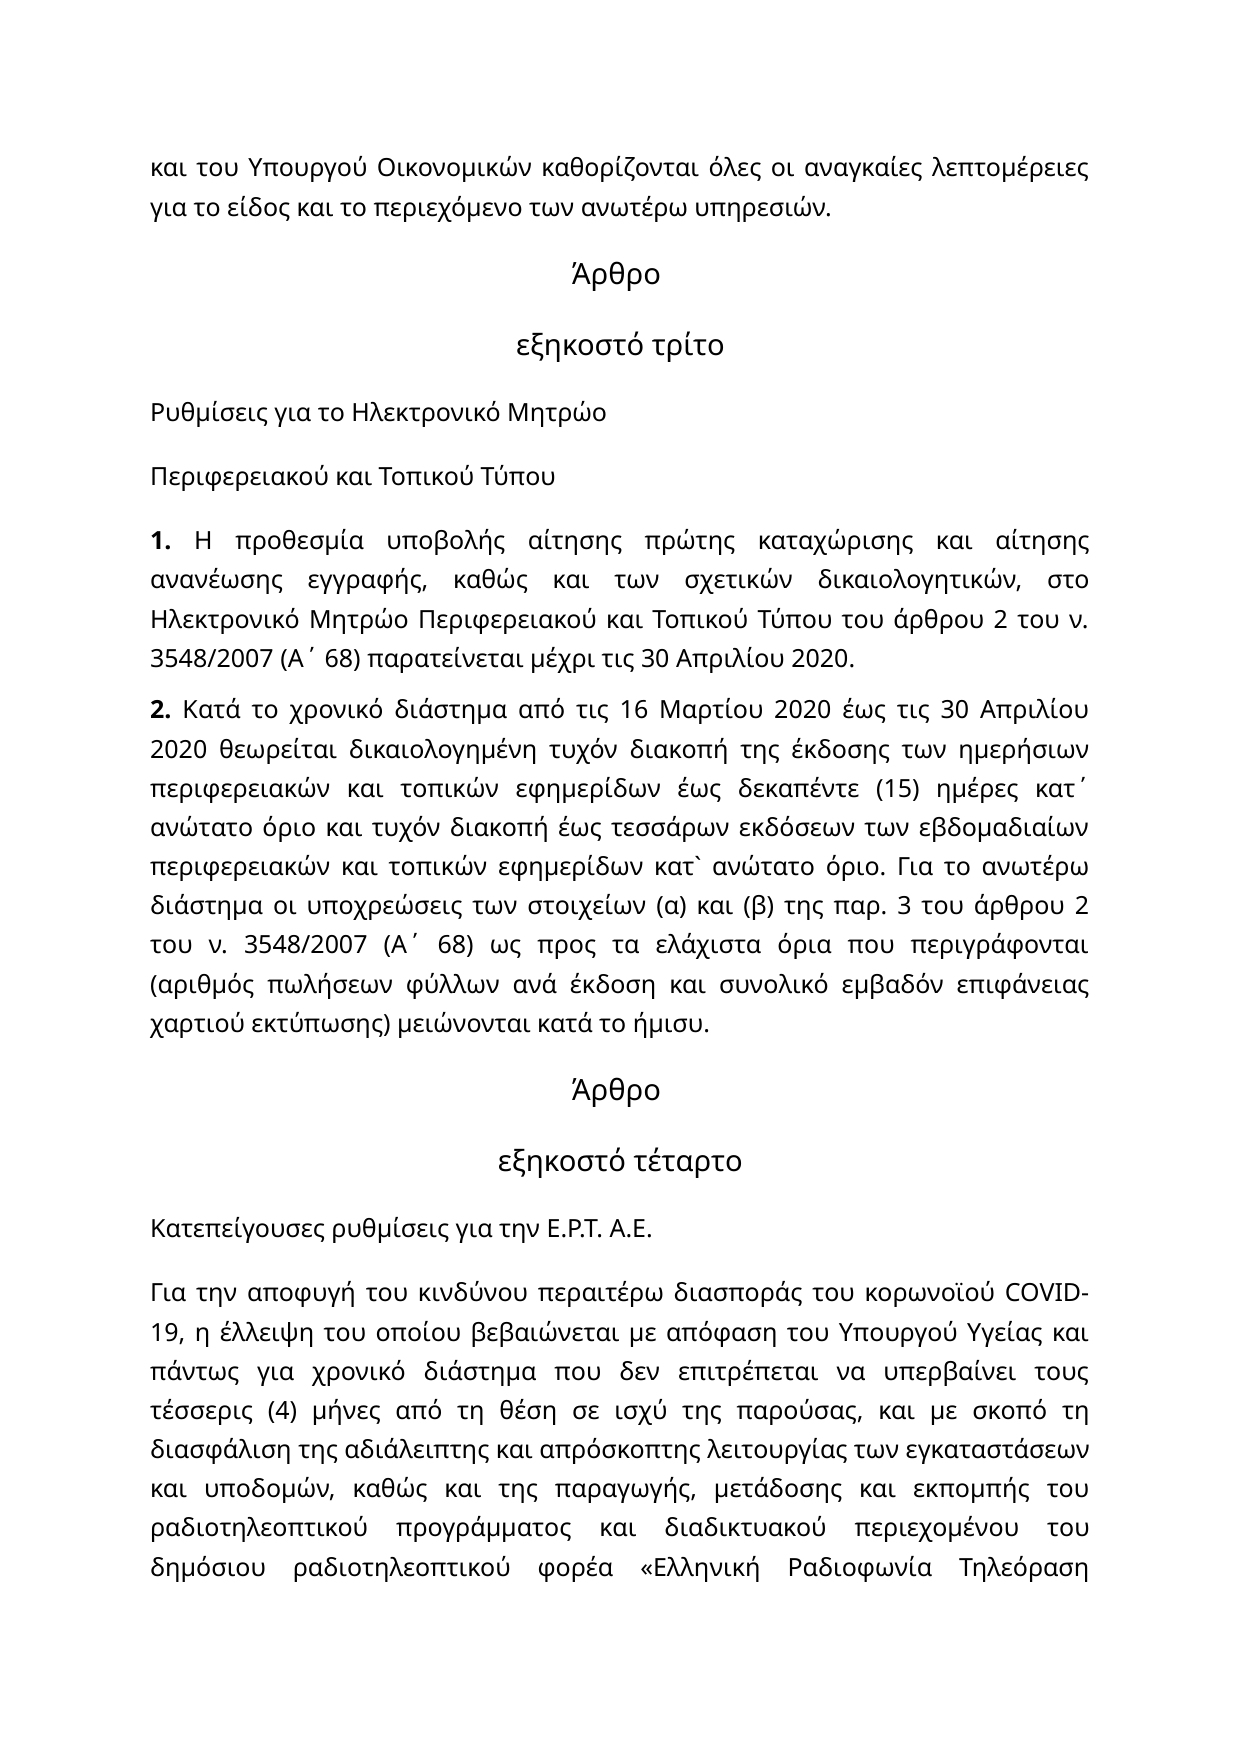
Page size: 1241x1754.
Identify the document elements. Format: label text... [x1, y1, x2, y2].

text Ρυθμίσεις για το Ηλεκτρονικό Μητρώο [150, 394, 1090, 429]
text 1. Η προθεσμία υποβολής αίτησης πρώτης καταχώρισης και αίτησης ανανέωσης εγγραφής, καθώς και των σχετικών δικαιολογητικών, στο Ηλεκτρονικό Μητρώο Περιφερειακού και Τοπικού Τύπου του άρθρου 2 του ν. 3548/2007 (Α΄ 68) παρατείνεται μέχρι τις 30 Απριλίου 2020. [150, 523, 1090, 674]
subtitle Άρθρο [150, 1069, 1090, 1109]
subtitle εξηκοστό τρίτο [150, 324, 1090, 364]
text Για την αποφυγή του κινδύνου περαιτέρω διασποράς του κορωνοϊού COVID-19, η έλλειψη του οποίου βεβαιώνεται με απόφαση του Υπουργού Υγείας και πάντως για χρονικό διάστημα που δεν επιτρέπεται να υπερβαίνει τους τέσσερις (4) μήνες από τη θέση σε ισχύ της παρούσας, και με σκοπό τη διασφάλιση της αδιάλειπτης και απρόσκοπτης λειτουργίας των εγκαταστάσεων και υποδομών, καθώς και της παραγωγής, μετάδοσης και εκπομπής του ραδιοτηλεοπτικού προγράμματος και διαδικτυακού περιεχομένου του δημόσιου ραδιοτηλεοπτικού φορέα «Ελληνική Ραδιοφωνία Τηλεόραση [150, 1275, 1090, 1583]
subtitle εξηκοστό τέταρτο [150, 1140, 1090, 1180]
subtitle Άρθρο [150, 253, 1090, 293]
text Περιφερειακού και Τοπικού Τύπου [150, 459, 1090, 493]
text 2. Κατά το χρονικό διάστημα από τις 16 Μαρτίου 2020 έως τις 30 Απριλίου 2020 θεωρείται δικαιολογημένη τυχόν διακοπή της έκδοσης των ημερήσιων περιφερειακών και τοπικών εφημερίδων έως δεκαπέντε (15) ημέρες κατ΄ ανώτατο όριο και τυχόν διακοπή έως τεσσάρων εκδόσεων των εβδομαδιαίων περιφερειακών και τοπικών εφημερίδων κατ` ανώτατο όριο. Για το ανωτέρω διάστημα οι υποχρεώσεις των στοιχείων (α) και (β) της παρ. 3 του άρθρου 2 του ν. 3548/2007 (Α΄ 68) ως προς τα ελάχιστα όρια που περιγράφονται (αριθμός πωλήσεων φύλλων ανά έκδοση και συνολικό εμβαδόν επιφάνειας χαρτιού εκτύπωσης) μειώνονται κατά το ήμισυ. [150, 692, 1090, 1039]
text Κατεπείγουσες ρυθμίσεις για την Ε.Ρ.Τ. Α.Ε. [150, 1211, 1090, 1245]
text και του Υπουργού Οικονομικών καθορίζονται όλες οι αναγκαίες λεπτομέρειες για το είδος και το περιεχόμενο των ανωτέρω υπηρεσιών. [150, 150, 1090, 223]
